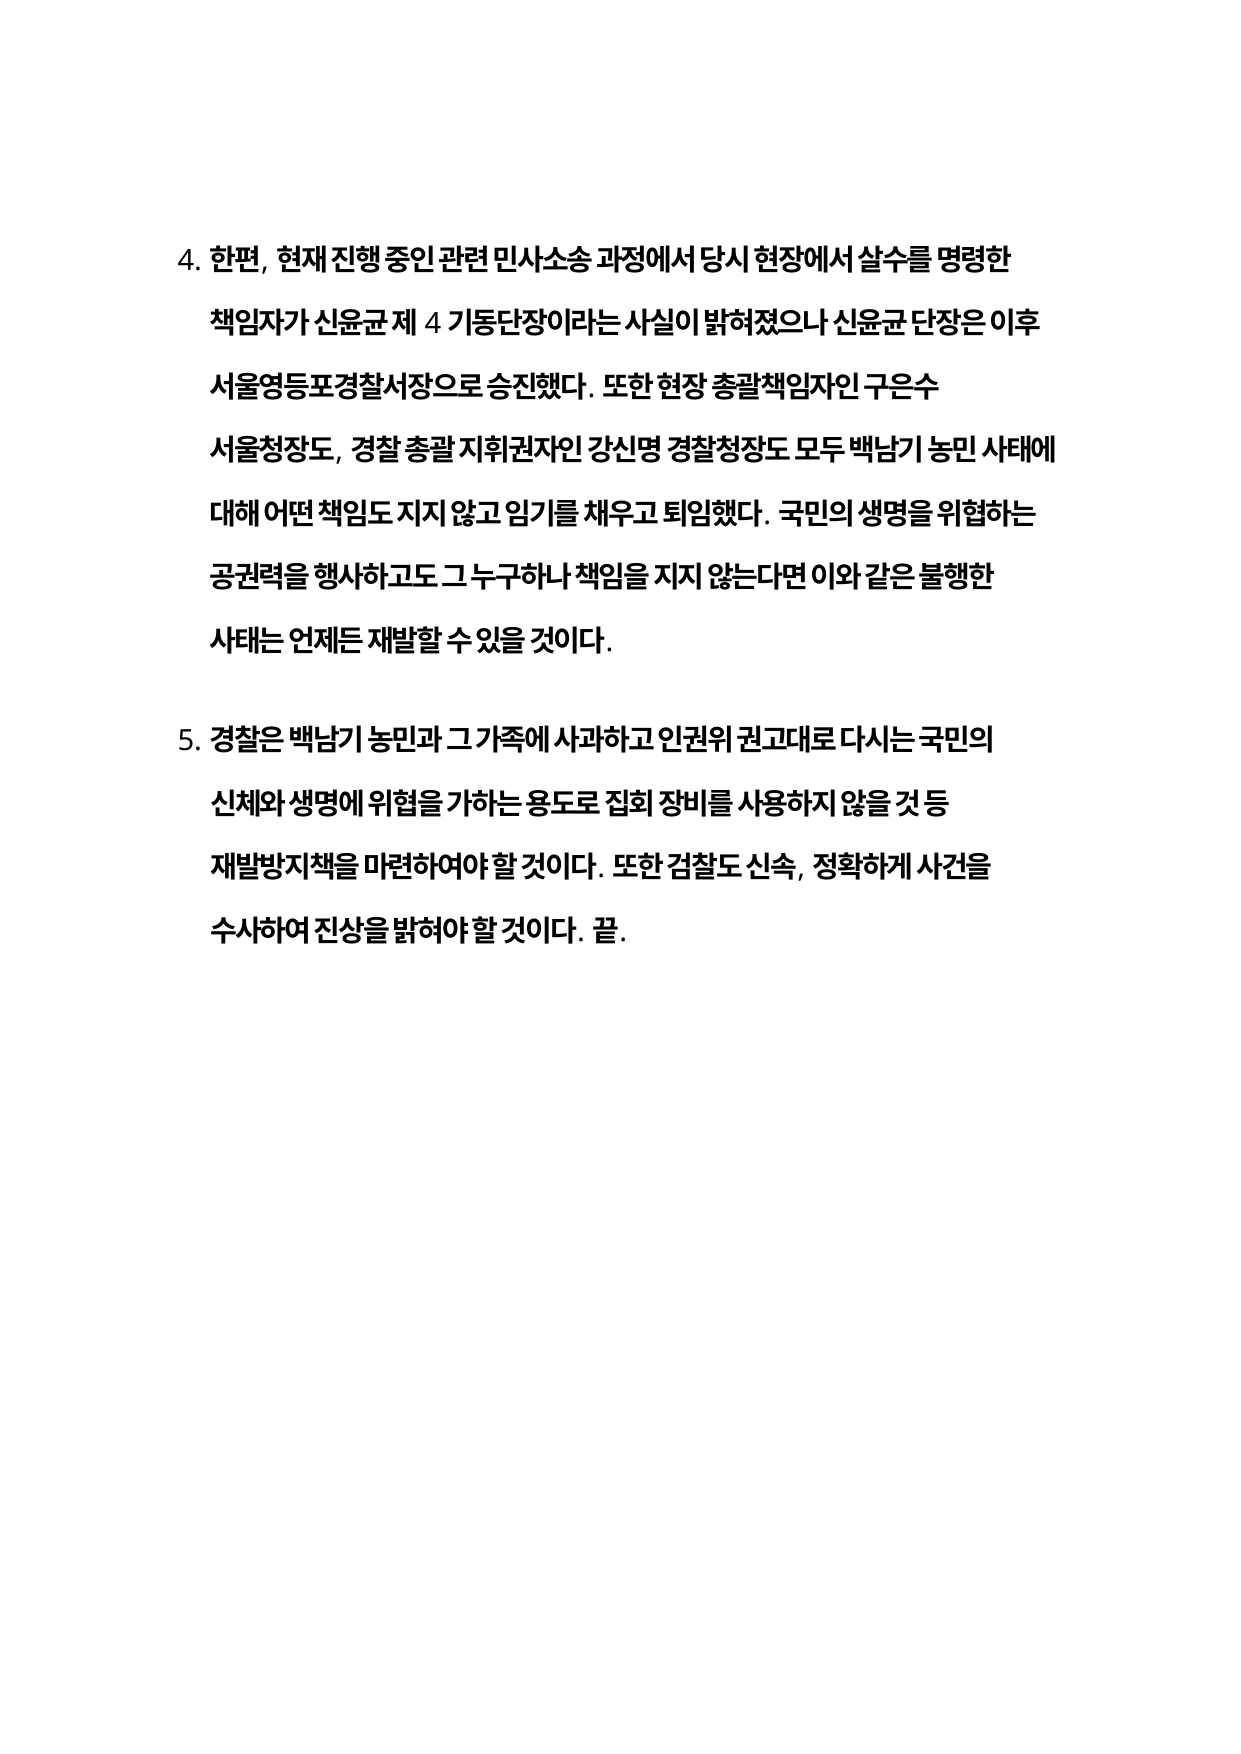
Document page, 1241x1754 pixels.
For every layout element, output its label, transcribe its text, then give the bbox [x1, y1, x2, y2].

text 4. 한편, 현재 진행 중인 관련 민사소송 과정에서 당시 현장에서 살수를 명령한 책임자가 신윤균 제4기동단장이라는 사실이 밝혀졌으나 신윤균 단장은 이후 서울영등포경찰서장으로 승진했다. 또한 현장 총괄책임자인 구은수 서울청장도, 경찰 총괄 지휘권자인 강신명 경찰청장도 모두 백남기 농민 사태에 대해 어떤 책임도 지지 않고 임기를 채우고 퇴임했다. 국민의 생명을 위협하는 공권력을 행사하고도 그 누구하나 책임을 지지 않는다면 이와 같은 불행한 사태는 언제든 재발할 수 있을 것이다. [177, 236, 1063, 660]
text 5. 경찰은 백남기 농민과 그 가족에 사과하고 인권위 권고대로 다시는 국민의 신체와 생명에 위협을 가하는 용도로 집회 장비를 사용하지 않을 것 등 재발방지책을 마련하여야 할 것이다. 또한 검찰도 신속, 정확하게 사건을 수사하여 진상을 밝혀야 할 것이다. 끝. [177, 717, 1063, 950]
